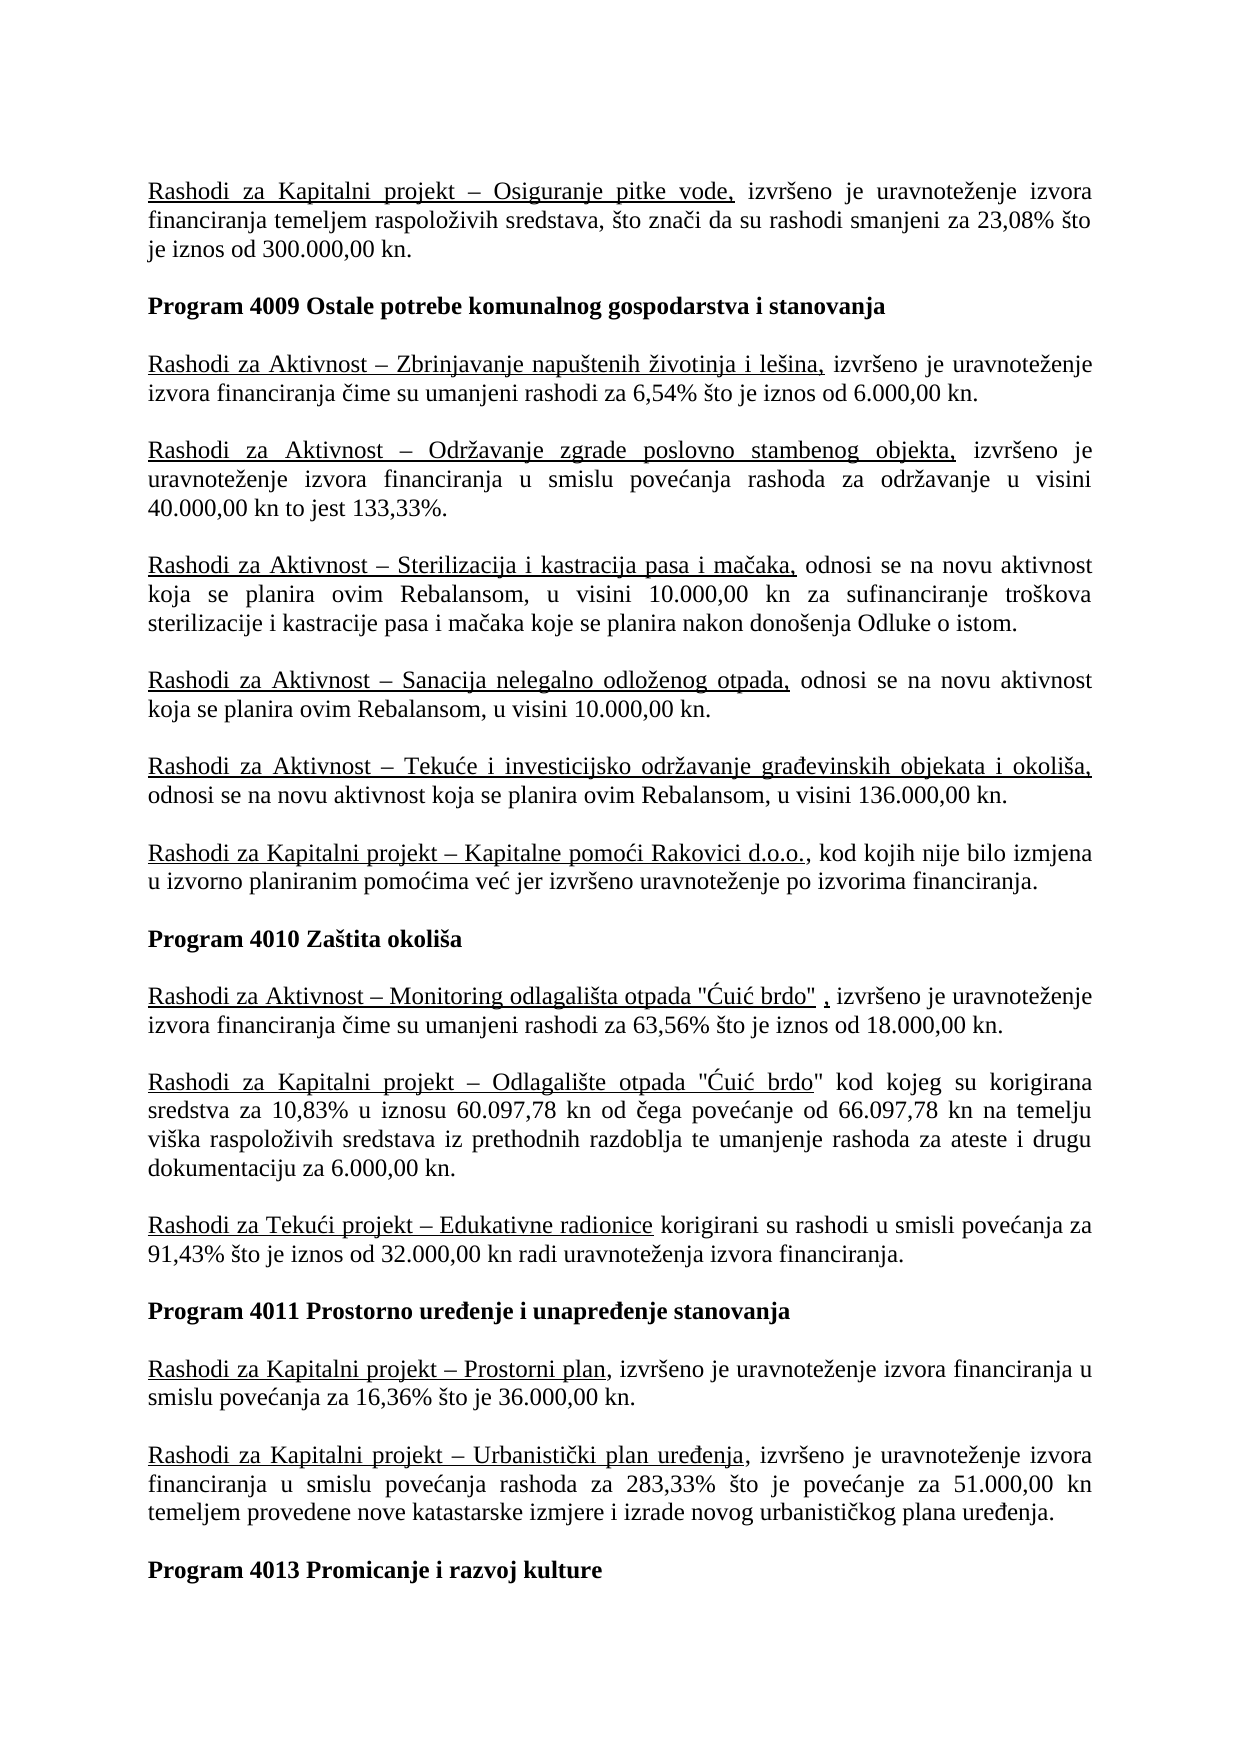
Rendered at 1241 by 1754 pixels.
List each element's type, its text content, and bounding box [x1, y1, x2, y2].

text Program 4010 Zaštita okoliša [148, 924, 1093, 953]
text Rashodi za Aktivnost – Zbrinjavanje napuštenih životinja i lešina, izvršeno je uravnoteženje izvora financiranja čime su umanjeni rashodi za 6,54% što je iznos od 6.000,00 kn. [148, 349, 1093, 406]
text Rashodi za Kapitalni projekt – Urbanistički plan uređenja, izvršeno je uravnoteženje izvora financiranja u smislu povećanja rashoda za 283,33% što je povećanje za 51.000,00 kn temeljem provedene nove katastarske izmjere i izrade novog urbanističkog plana uređenja. [148, 1440, 1093, 1526]
text Rashodi za Kapitalni projekt – Kapitalne pomoći Rakovici d.o.o., kod kojih nije bilo izmjena u izvorno planiranim pomoćima već jer izvršeno uravnoteženje po izvorima financiranja. [148, 838, 1093, 895]
text Rashodi za Aktivnost – Monitoring odlagališta otpada ''Ćuić brdo'' , izvršeno je uravnoteženje izvora financiranja čime su umanjeni rashodi za 63,56% što je iznos od 18.000,00 kn. [148, 981, 1093, 1039]
text Rashodi za Kapitalni projekt – Osiguranje pitke vode, izvršeno je uravnoteženje izvora financiranja temeljem raspoloživih sredstava, što znači da su rashodi smanjeni za 23,08% što je iznos od 300.000,00 kn. [148, 176, 1093, 263]
text Program 4011 Prostorno uređenje i unapređenje stanovanja [148, 1296, 1093, 1325]
text Rashodi za Kapitalni projekt – Odlagalište otpada ''Ćuić brdo'' kod kojeg su korigirana sredstva za 10,83% u iznosu 60.097,78 kn od čega povećanje od 66.097,78 kn na temelju viška raspoloživih sredstava iz prethodnih razdoblja te umanjenje rashoda za ateste i drugu dokumentaciju za 6.000,00 kn. [148, 1067, 1093, 1182]
text Rashodi za Tekući projekt – Edukativne radionice korigirani su rashodi u smisli povećanja za 91,43% što je iznos od 32.000,00 kn radi uravnoteženja izvora financiranja. [148, 1210, 1093, 1267]
text Rashodi za Aktivnost – Tekuće i investicijsko održavanje građevinskih objekata i okoliša, odnosi se na novu aktivnost koja se planira ovim Rebalansom, u visini 136.000,00 kn. [148, 751, 1093, 809]
text Program 4013 Promicanje i razvoj kulture [148, 1555, 1093, 1584]
text Rashodi za Aktivnost – Održavanje zgrade poslovno stambenog objekta, izvršeno je uravnoteženje izvora financiranja u smislu povećanja rashoda za održavanje u visini 40.000,00 kn to jest 133,33%. [148, 435, 1093, 521]
text Rashodi za Kapitalni projekt – Prostorni plan, izvršeno je uravnoteženje izvora financiranja u smislu povećanja za 16,36% što je 36.000,00 kn. [148, 1354, 1093, 1411]
text Rashodi za Aktivnost – Sterilizacija i kastracija pasa i mačaka, odnosi se na novu aktivnost koja se planira ovim Rebalansom, u visini 10.000,00 kn za sufinanciranje troškova sterilizacije i kastracije pasa i mačaka koje se planira nakon donošenja Odluke o istom. [148, 550, 1093, 636]
text Program 4009 Ostale potrebe komunalnog gospodarstva i stanovanja [148, 291, 1093, 320]
text Rashodi za Aktivnost – Sanacija nelegalno odloženog otpada, odnosi se na novu aktivnost koja se planira ovim Rebalansom, u visini 10.000,00 kn. [148, 665, 1093, 723]
